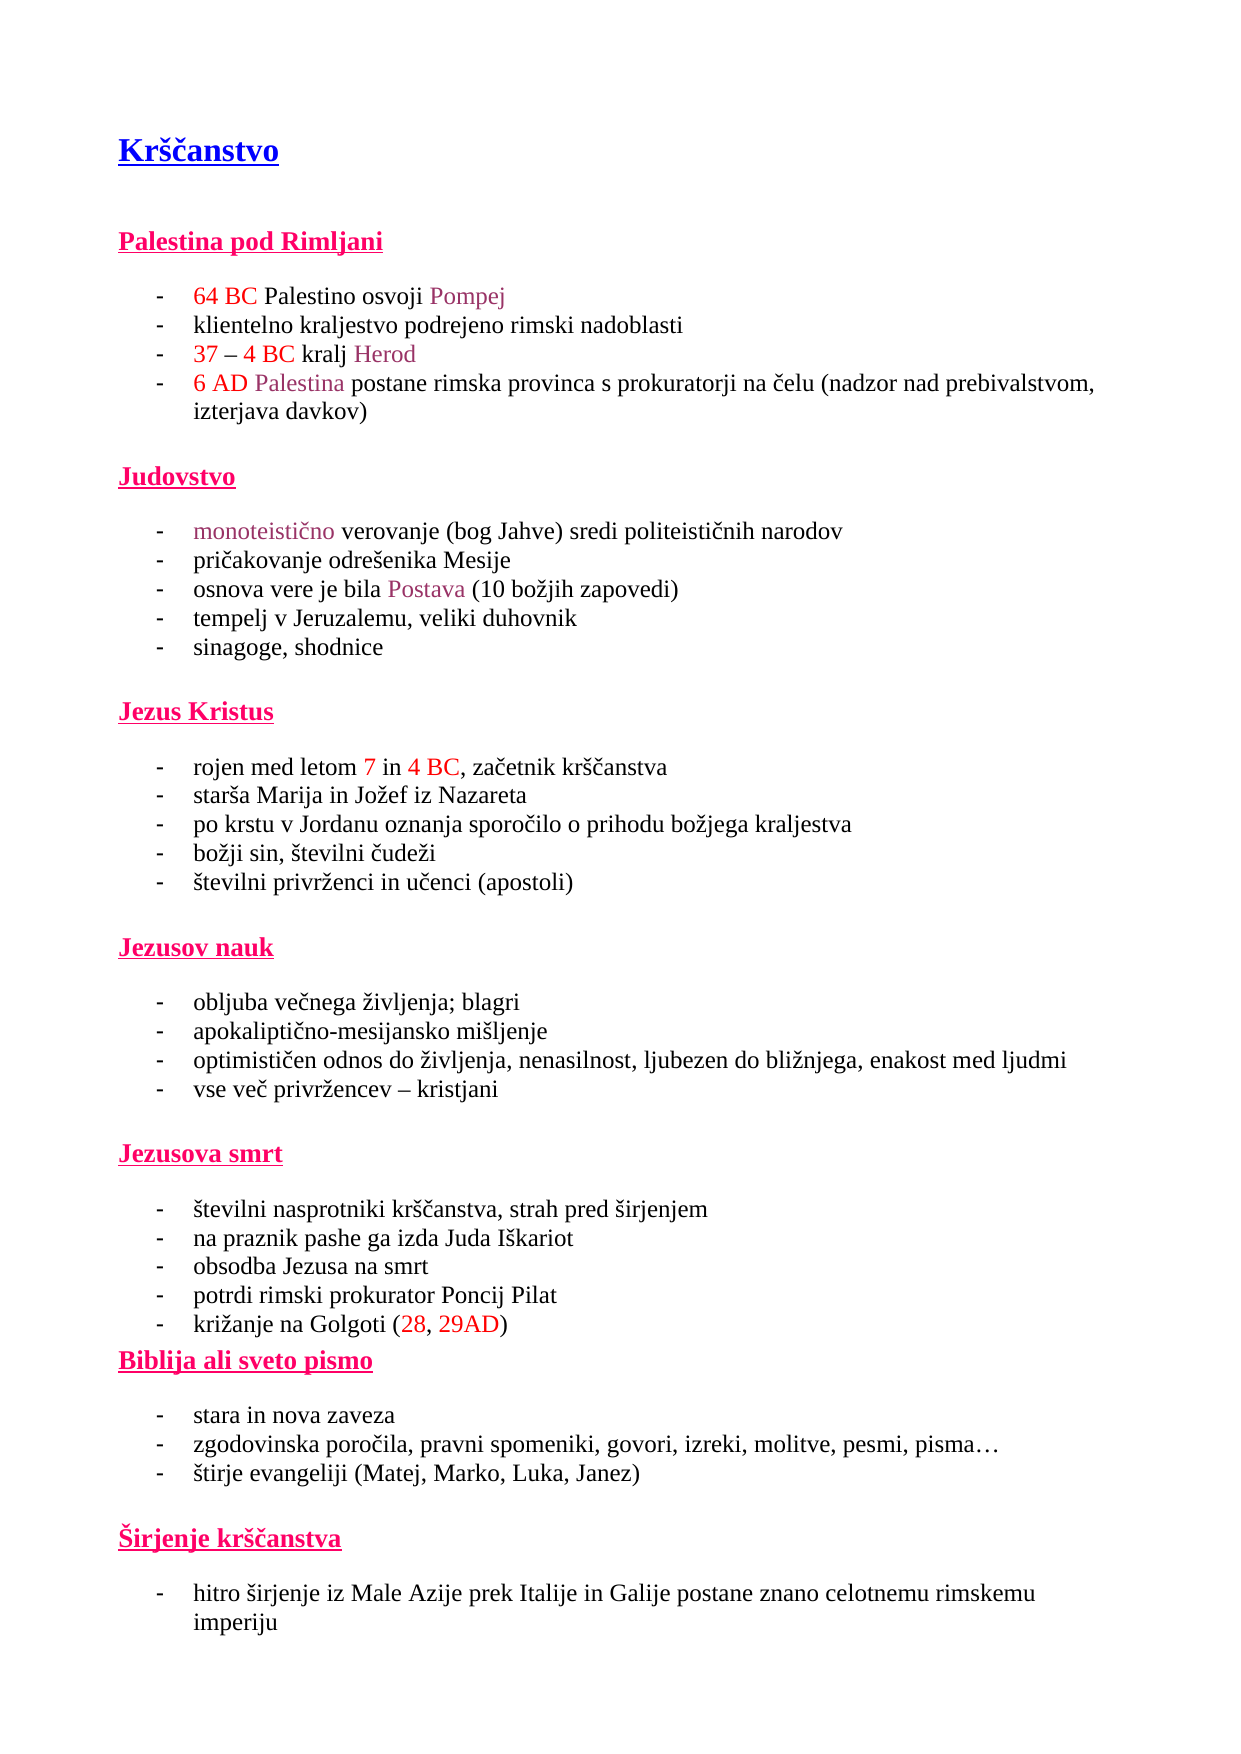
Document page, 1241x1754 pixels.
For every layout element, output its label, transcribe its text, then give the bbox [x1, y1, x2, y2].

subtitle Biblija ali sveto pismo [118, 1344, 1122, 1375]
subtitle Širjenje krščanstva [118, 1522, 1122, 1553]
subtitle Jezusova smrt [118, 1137, 1122, 1169]
subtitle Palestina pod Rimljani [118, 225, 1122, 256]
list monoteistično verovanje (bog Jahve) sredi politeističnih narodov [156, 516, 1122, 545]
list številni privrženci in učenci (apostoli) [156, 867, 1122, 896]
subtitle Krščanstvo [118, 131, 1122, 169]
list na praznik pashe ga izda Juda Iškariot [156, 1222, 1122, 1251]
list po krstu v Jordanu oznanja sporočilo o prihodu božjega kraljestva [156, 809, 1122, 838]
list stara in nova zaveza [156, 1400, 1122, 1429]
list 37 – 4 BC kralj Herod [156, 339, 1122, 367]
list 64 BC Palestino osvoji Pompej [156, 281, 1122, 310]
list sinagoge, shodnice [156, 632, 1122, 661]
list pričakovanje odrešenika Mesije [156, 545, 1122, 574]
subtitle Jezusov nauk [118, 931, 1122, 962]
list zgodovinska poročila, pravni spomeniki, govori, izreki, molitve, pesmi, pisma… [156, 1429, 1122, 1458]
list tempelj v Jeruzalemu, veliki duhovnik [156, 603, 1122, 632]
list optimističen odnos do življenja, nenasilnost, ljubezen do bližnjega, enakost med ljudmi [156, 1045, 1122, 1074]
list križanje na Golgoti (28, 29AD) [156, 1309, 1122, 1338]
list rojen med letom 7 in 4 BC, začetnik krščanstva [156, 752, 1122, 781]
list starša Marija in Jožef iz Nazareta [156, 781, 1122, 809]
list apokaliptično-mesijansko mišljenje [156, 1016, 1122, 1045]
list hitro širjenje iz Male Azije prek Italije in Galije postane znano celotnemu rimskemu imperiju [156, 1578, 1122, 1636]
list štirje evangeliji (Matej, Marko, Luka, Janez) [156, 1458, 1122, 1487]
list klientelno kraljestvo podrejeno rimski nadoblasti [156, 310, 1122, 339]
subtitle Jezus Kristus [118, 696, 1122, 727]
list obsodba Jezusa na smrt [156, 1251, 1122, 1280]
subtitle Judovstvo [118, 460, 1122, 491]
list obljuba večnega življenja; blagri [156, 987, 1122, 1016]
list 6 AD Palestina postane rimska provinca s prokuratorji na čelu (nadzor nad prebivalstvom, izterjava davkov) [156, 367, 1122, 425]
list številni nasprotniki krščanstva, strah pred širjenjem [156, 1194, 1122, 1222]
list osnova vere je bila Postava (10 božjih zapovedi) [156, 574, 1122, 603]
list potrdi rimski prokurator Poncij Pilat [156, 1280, 1122, 1309]
list božji sin, številni čudeži [156, 838, 1122, 867]
list vse več privržencev – kristjani [156, 1074, 1122, 1102]
